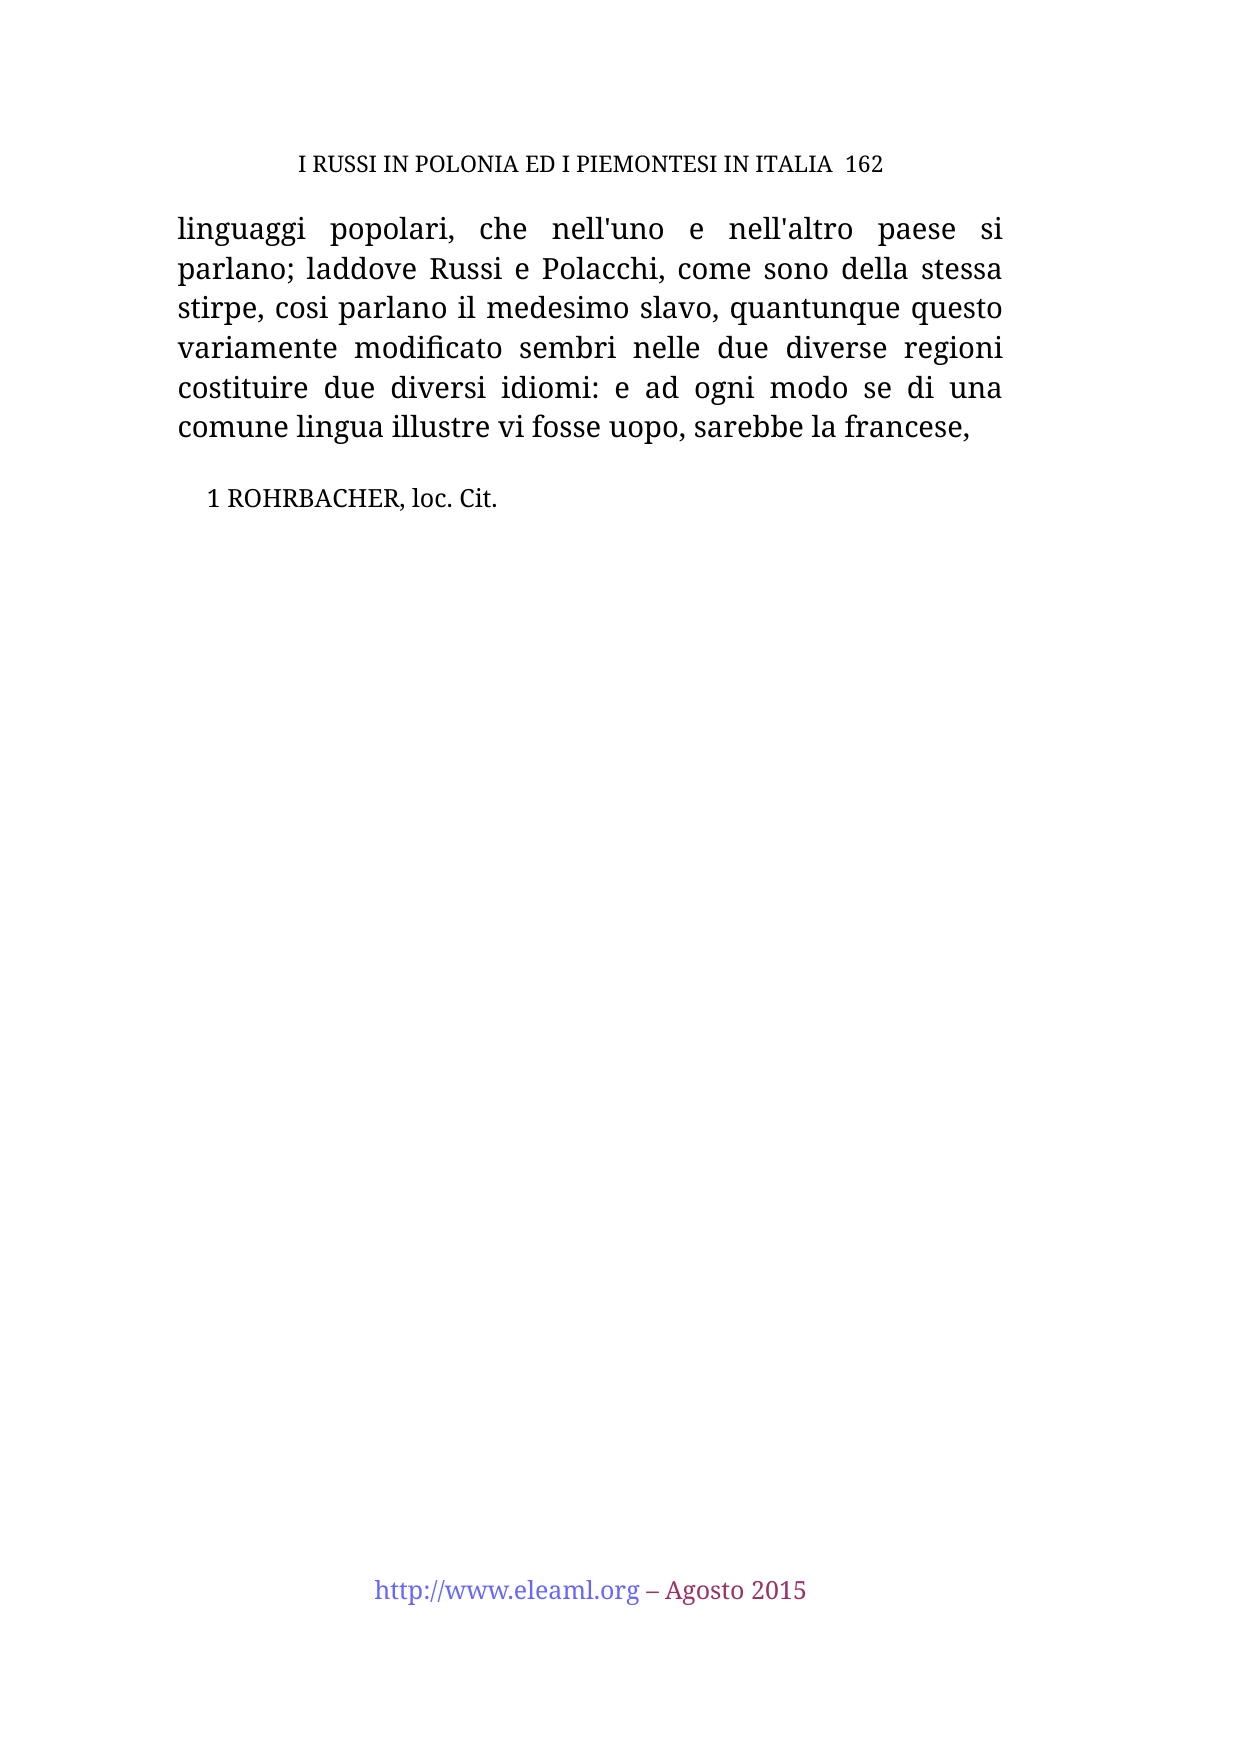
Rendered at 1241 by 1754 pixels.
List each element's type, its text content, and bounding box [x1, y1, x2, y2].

text linguaggi popolari, che nell'uno e nell'altro paese si parlano; laddove Russi e Polacchi, come sono della stessa stirpe, cosi parlano il medesimo slavo, quantunque questo variamente modificato sembri nelle due diverse regioni costituire due diversi idiomi: e ad ogni modo se di una comune lingua illustre vi fosse uopo, sarebbe la francese, [177, 208, 1004, 446]
text 1 ROHRBACHER, loc. Cit. [177, 481, 1004, 514]
